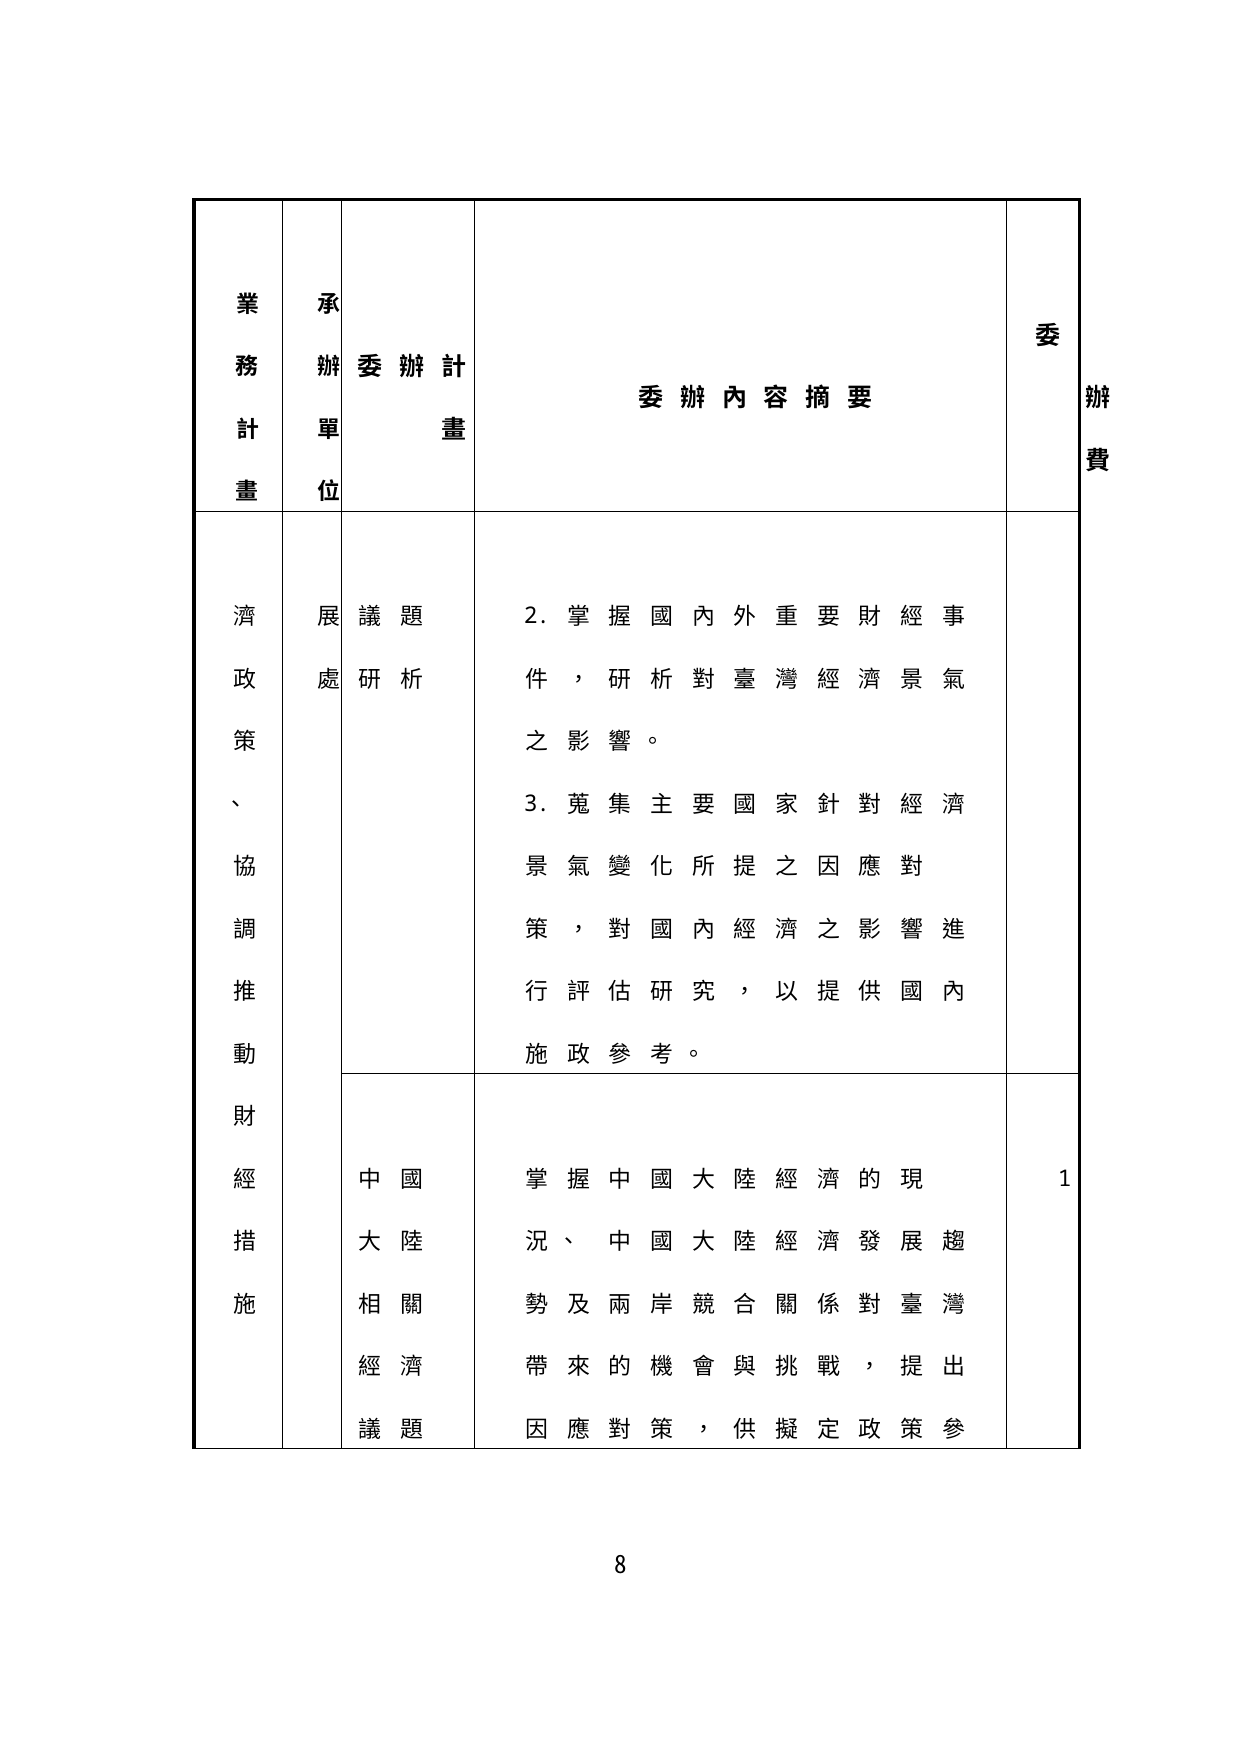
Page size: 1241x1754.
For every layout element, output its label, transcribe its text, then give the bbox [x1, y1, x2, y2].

table_cell 2.掌握國內外重要財經事件，研析對臺灣經濟景氣之影響。 3.蒐集主要國家針對經濟景氣變化所提之因應對策，對國內經濟之影響進行評估研究，以提供國內施政參考。 [475, 512, 1006, 1073]
table_cell 展 處 [283, 512, 341, 1448]
table_cell 議題研析 [342, 512, 474, 1073]
table_cell 1,200 [1007, 1074, 1078, 1448]
table_cell 2,500 [1007, 512, 1078, 1073]
table_cell 濟政策、協 調推動財經措施 [196, 512, 282, 1448]
table_header 委辦計畫 [342, 201, 474, 511]
table_cell 掌握中國大陸經濟的現況、中國大陸經濟發展趨勢及兩岸競合關係對臺灣帶來的機會與挑戰，提出因應對策，供擬定政策參 [475, 1074, 1006, 1448]
table_header 委辦費 [1007, 201, 1078, 511]
table_header 承辦 單位 [283, 201, 341, 511]
table_cell 中國大陸相關經濟議題 [342, 1074, 474, 1448]
table_header 委辦內容摘要 [475, 201, 1006, 511]
table_header 業務 計畫 [196, 201, 282, 511]
